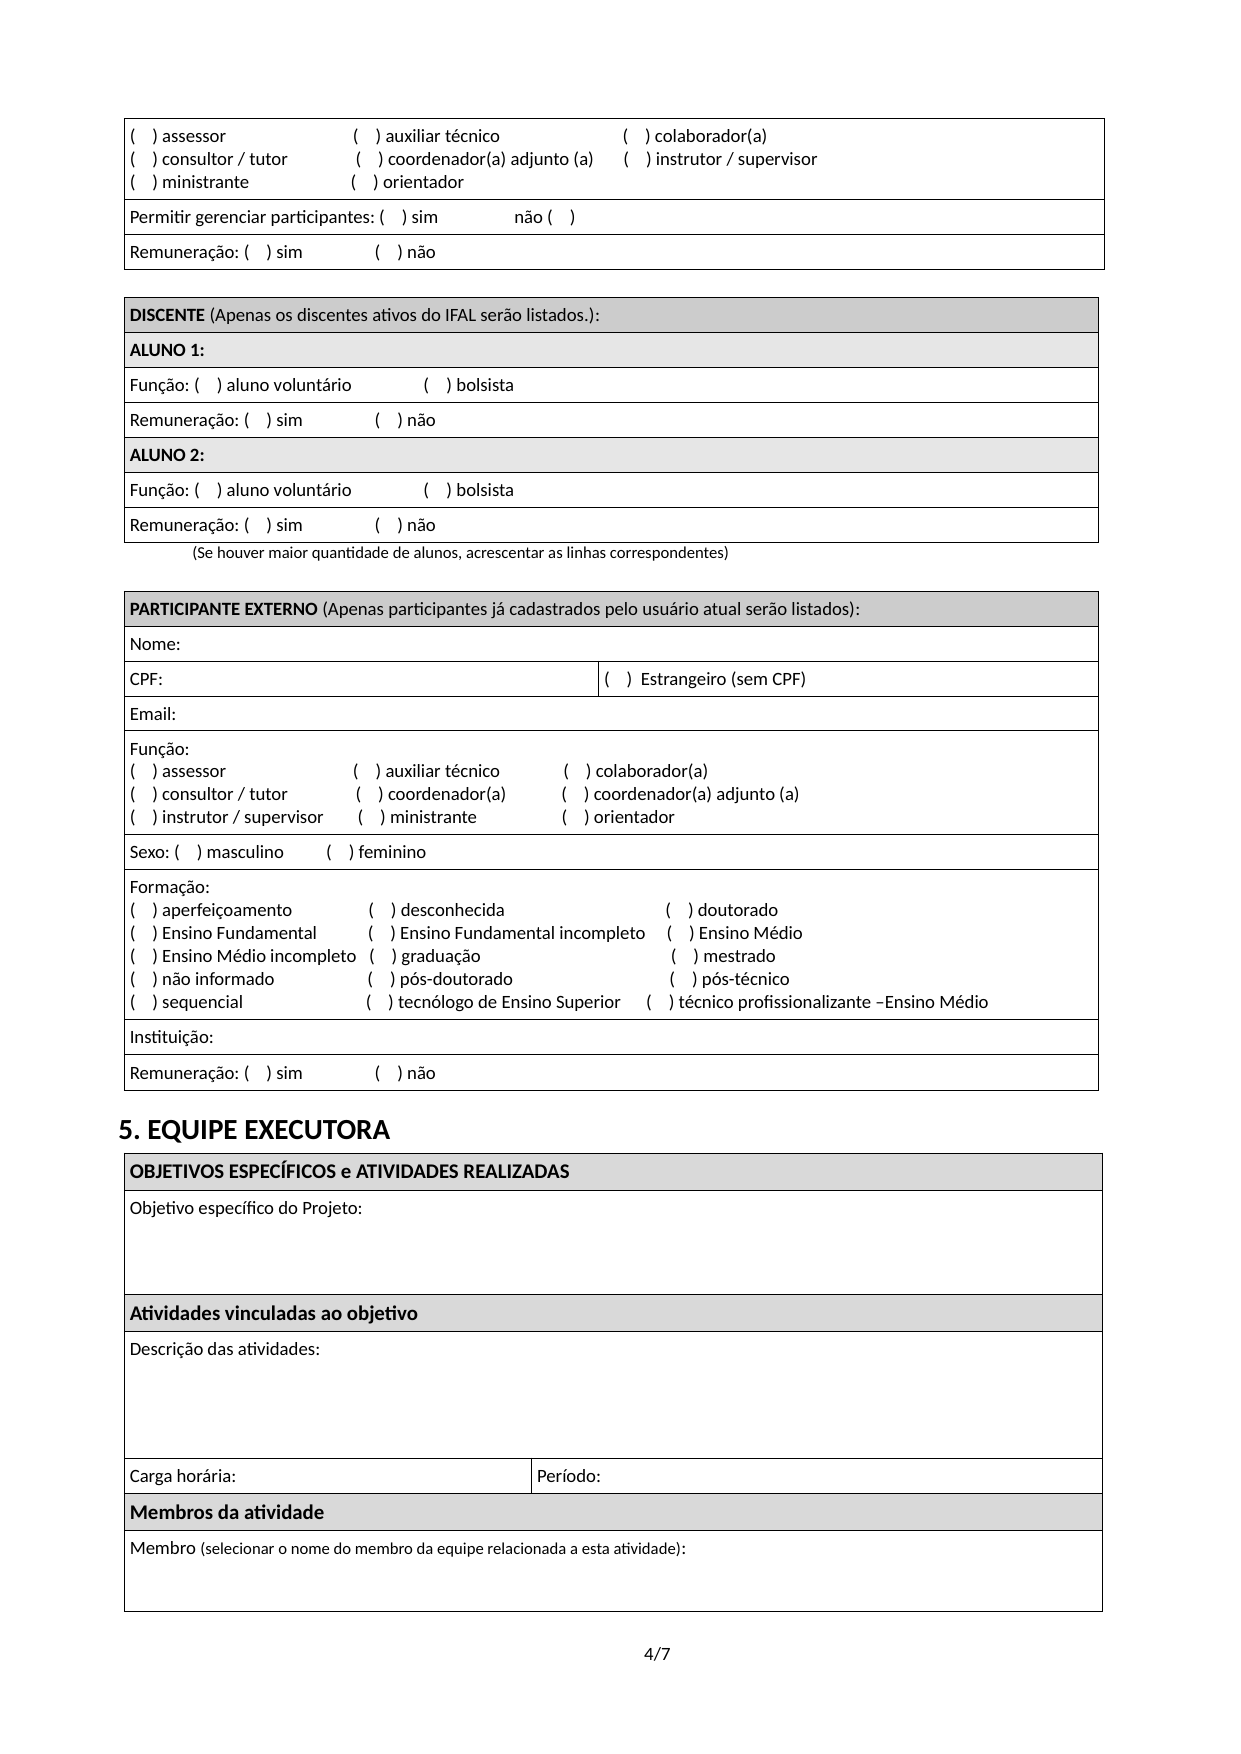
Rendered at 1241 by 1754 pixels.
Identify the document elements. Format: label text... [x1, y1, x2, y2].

table_header PARTICIPANTE EXTERNO (Apenas participantes já cadastrados pelo usuário atual serão listados): [125, 592, 1098, 626]
table_header Membros da atividade [125, 1494, 1102, 1530]
table_cell Função: ( ) aluno voluntário ( ) bolsista [125, 368, 1098, 402]
table_cell Função: ( ) aluno voluntário ( ) bolsista [125, 473, 1098, 507]
table_cell Remuneração: ( ) sim ( ) não [125, 508, 1098, 542]
table_cell CPF: [125, 662, 598, 696]
table_header ALUNO 2: [125, 438, 1098, 472]
table_cell Formação: ( ) aperfeiçoamento ( ) desconhecida ( ) doutorado ( ) Ensino Fundamental ( ) Ensino Fundamental incompleto ( ) Ensino Médio ( ) Ensino Médio incompleto ( ) graduação ( ) mestrado ( ) não informado ( ) pós-doutorado ( ) pós-técnico ( ) sequencial ( ) tecnólogo de Ensino Superior ( ) técnico profissionalizante –Ensino Médio [125, 870, 1098, 1019]
text (Se houver maior quantidade de alunos, acrescentar as linhas correspondentes) [118, 542, 1122, 563]
table_cell Período: [532, 1459, 1102, 1492]
table_header DISCENTE (Apenas os discentes ativos do IFAL serão listados.): [125, 298, 1098, 332]
table_cell Carga horária: [125, 1459, 531, 1492]
table_cell Permitir gerenciar participantes: ( ) sim não ( ) [125, 200, 1104, 234]
table_cell ( ) Estrangeiro (sem CPF) [599, 662, 1098, 696]
table_header OBJETIVOS ESPECÍFICOS e ATIVIDADES REALIZADAS [125, 1154, 1102, 1190]
table_cell Objetivo específico do Projeto: [125, 1191, 1102, 1293]
table_cell Email: [125, 697, 1098, 730]
table_cell Descrição das atividades: [125, 1332, 1102, 1457]
table_cell ( ) assessor ( ) auxiliar técnico ( ) colaborador(a) ( ) consultor / tutor ( ) coordenador(a) adjunto (a) ( ) instrutor / supervisor ( ) ministrante ( ) orientador [125, 119, 1104, 199]
table_cell Nome: [125, 627, 1098, 661]
table_cell Remuneração: ( ) sim ( ) não [125, 235, 1104, 269]
table_cell Remuneração: ( ) sim ( ) não [125, 1055, 1098, 1090]
subtitle 5. EQUIPE EXECUTORA [118, 1111, 1122, 1147]
table_cell Membro (selecionar o nome do membro da equipe relacionada a esta atividade): [125, 1531, 1102, 1611]
table_cell Atividades vinculadas ao objetivo [125, 1295, 1102, 1331]
table_cell Remuneração: ( ) sim ( ) não [125, 403, 1098, 437]
table_cell ALUNO 1: [125, 333, 1098, 367]
table_cell Função: ( ) assessor ( ) auxiliar técnico ( ) colaborador(a) ( ) consultor / tutor ( ) coordenador(a) ( ) coordenador(a) adjunto (a) ( ) instrutor / supervisor ( ) ministrante ( ) orientador [125, 731, 1098, 834]
table_cell Instituição: [125, 1020, 1098, 1054]
table_cell Sexo: ( ) masculino ( ) feminino [125, 835, 1098, 869]
